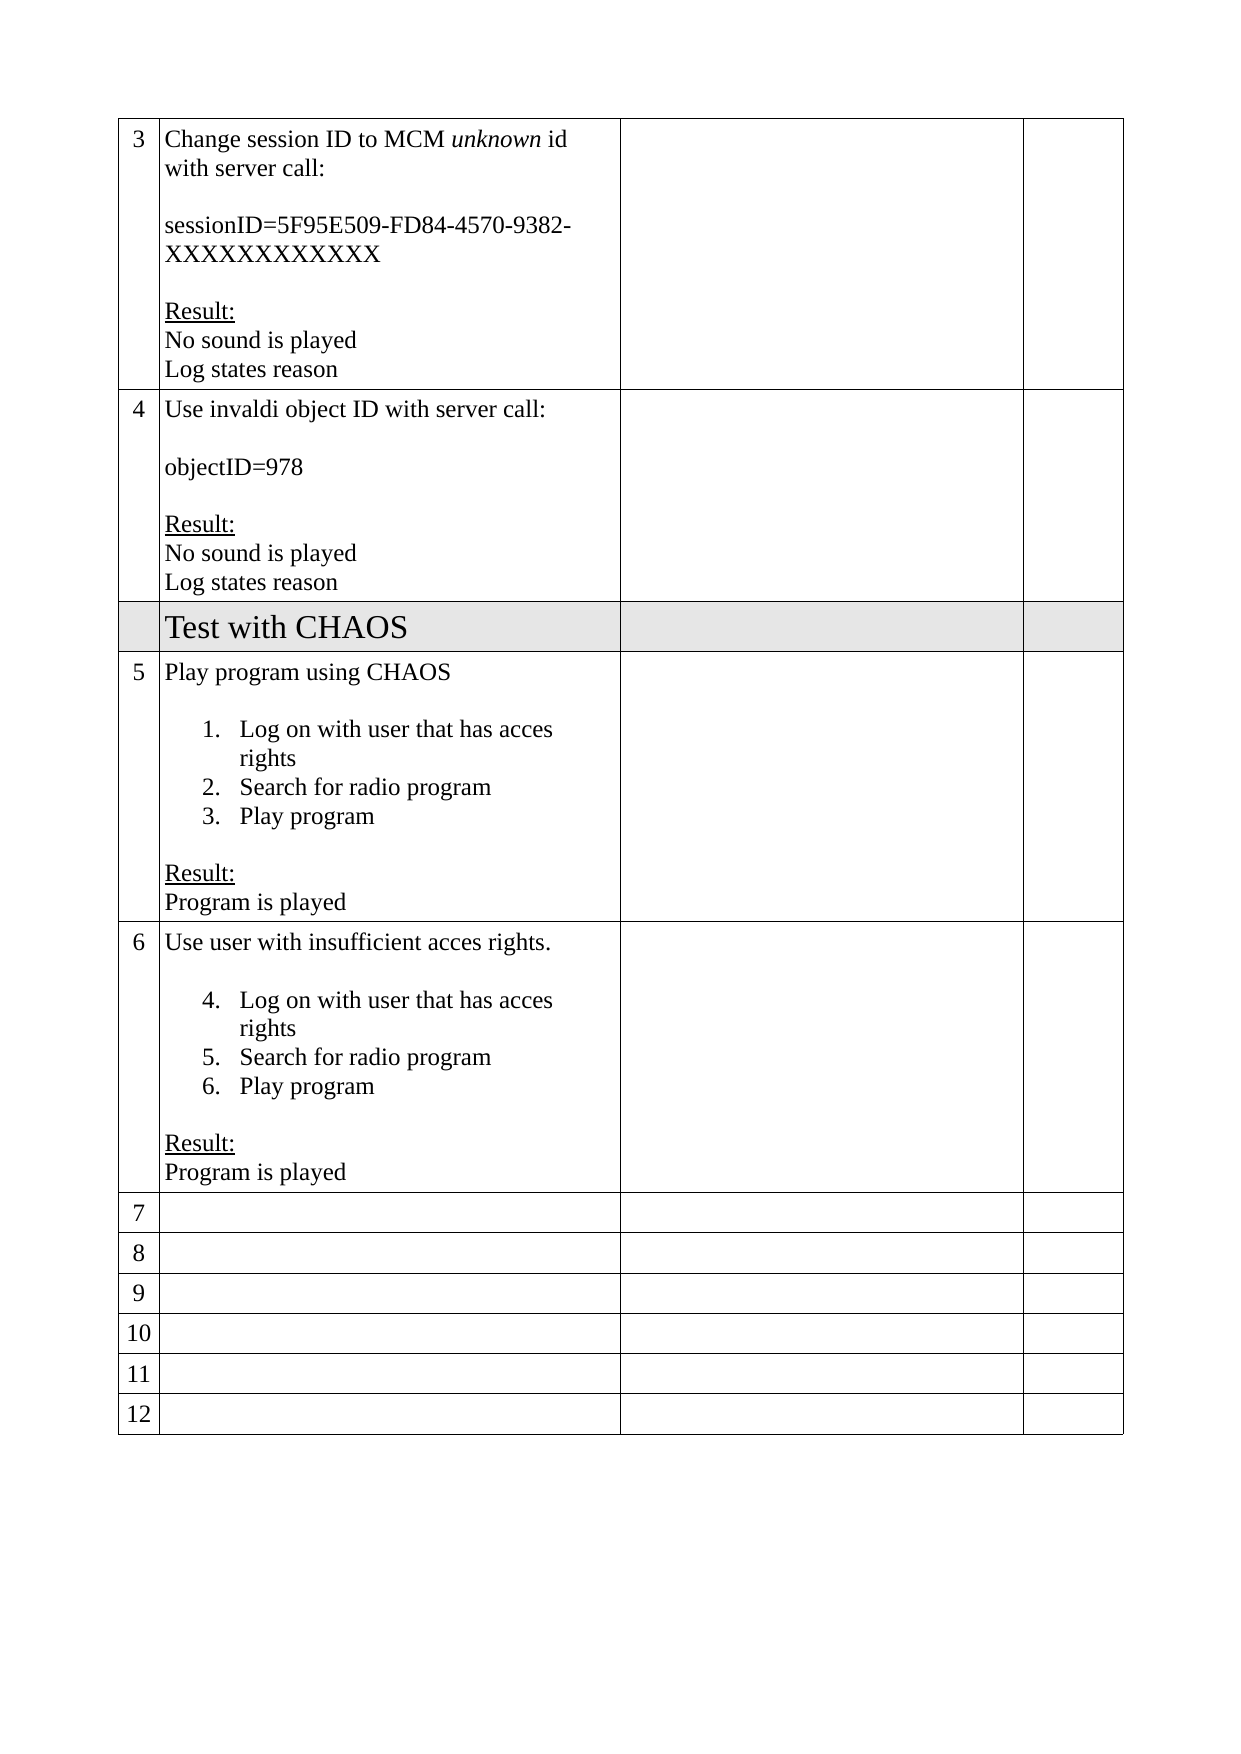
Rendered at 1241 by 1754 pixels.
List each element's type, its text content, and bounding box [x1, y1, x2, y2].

table_cell [1024, 652, 1123, 921]
table_cell [1024, 1233, 1123, 1272]
table_cell [160, 1193, 620, 1232]
table_cell 5 [119, 652, 159, 921]
table_cell 8 [119, 1233, 159, 1272]
table_cell [621, 652, 1023, 921]
table_cell [1024, 390, 1123, 601]
table_cell Use user with insufficient acces rights. Log on with user that has acces rights Search for radio program Play program Result: Program is played [160, 922, 620, 1192]
table_cell Change session ID to MCM unknown id with server call: sessionID=5F95E509-FD84-4570-9382-XXXXXXXXXXXX Result: No sound is played Log states reason [160, 119, 620, 388]
table_cell [160, 1394, 620, 1434]
table_cell [1024, 1314, 1123, 1353]
table_cell [621, 1233, 1023, 1272]
table_cell 12 [119, 1394, 159, 1434]
table_cell Test with CHAOS [160, 602, 620, 651]
table_cell 10 [119, 1314, 159, 1353]
table_cell [1024, 119, 1123, 388]
table_cell 4 [119, 390, 159, 601]
table_cell [621, 119, 1023, 388]
table_cell [119, 602, 159, 651]
table_cell Play program using CHAOS Log on with user that has acces rights Search for radio program Play program Result: Program is played [160, 652, 620, 921]
table_cell [621, 1394, 1023, 1434]
table_cell [1024, 1354, 1123, 1393]
table_cell [621, 1193, 1023, 1232]
table_cell [621, 602, 1023, 651]
table_cell [1024, 1193, 1123, 1232]
table_cell [160, 1314, 620, 1353]
table_cell 3 [119, 119, 159, 388]
table_cell [1024, 1394, 1123, 1434]
table_cell [160, 1354, 620, 1393]
table_cell [621, 1274, 1023, 1313]
table_cell [621, 390, 1023, 601]
table_cell [621, 1314, 1023, 1353]
table_cell [160, 1233, 620, 1272]
table_cell 9 [119, 1274, 159, 1313]
table_cell [160, 1274, 620, 1313]
table_cell 11 [119, 1354, 159, 1393]
table_cell Use invaldi object ID with server call: objectID=978 Result: No sound is played Log states reason [160, 390, 620, 601]
table_cell 7 [119, 1193, 159, 1232]
table_cell [1024, 602, 1123, 651]
table_cell [1024, 1274, 1123, 1313]
table_cell [621, 922, 1023, 1192]
table_cell [621, 1354, 1023, 1393]
table_cell 6 [119, 922, 159, 1192]
table_cell [1024, 922, 1123, 1192]
